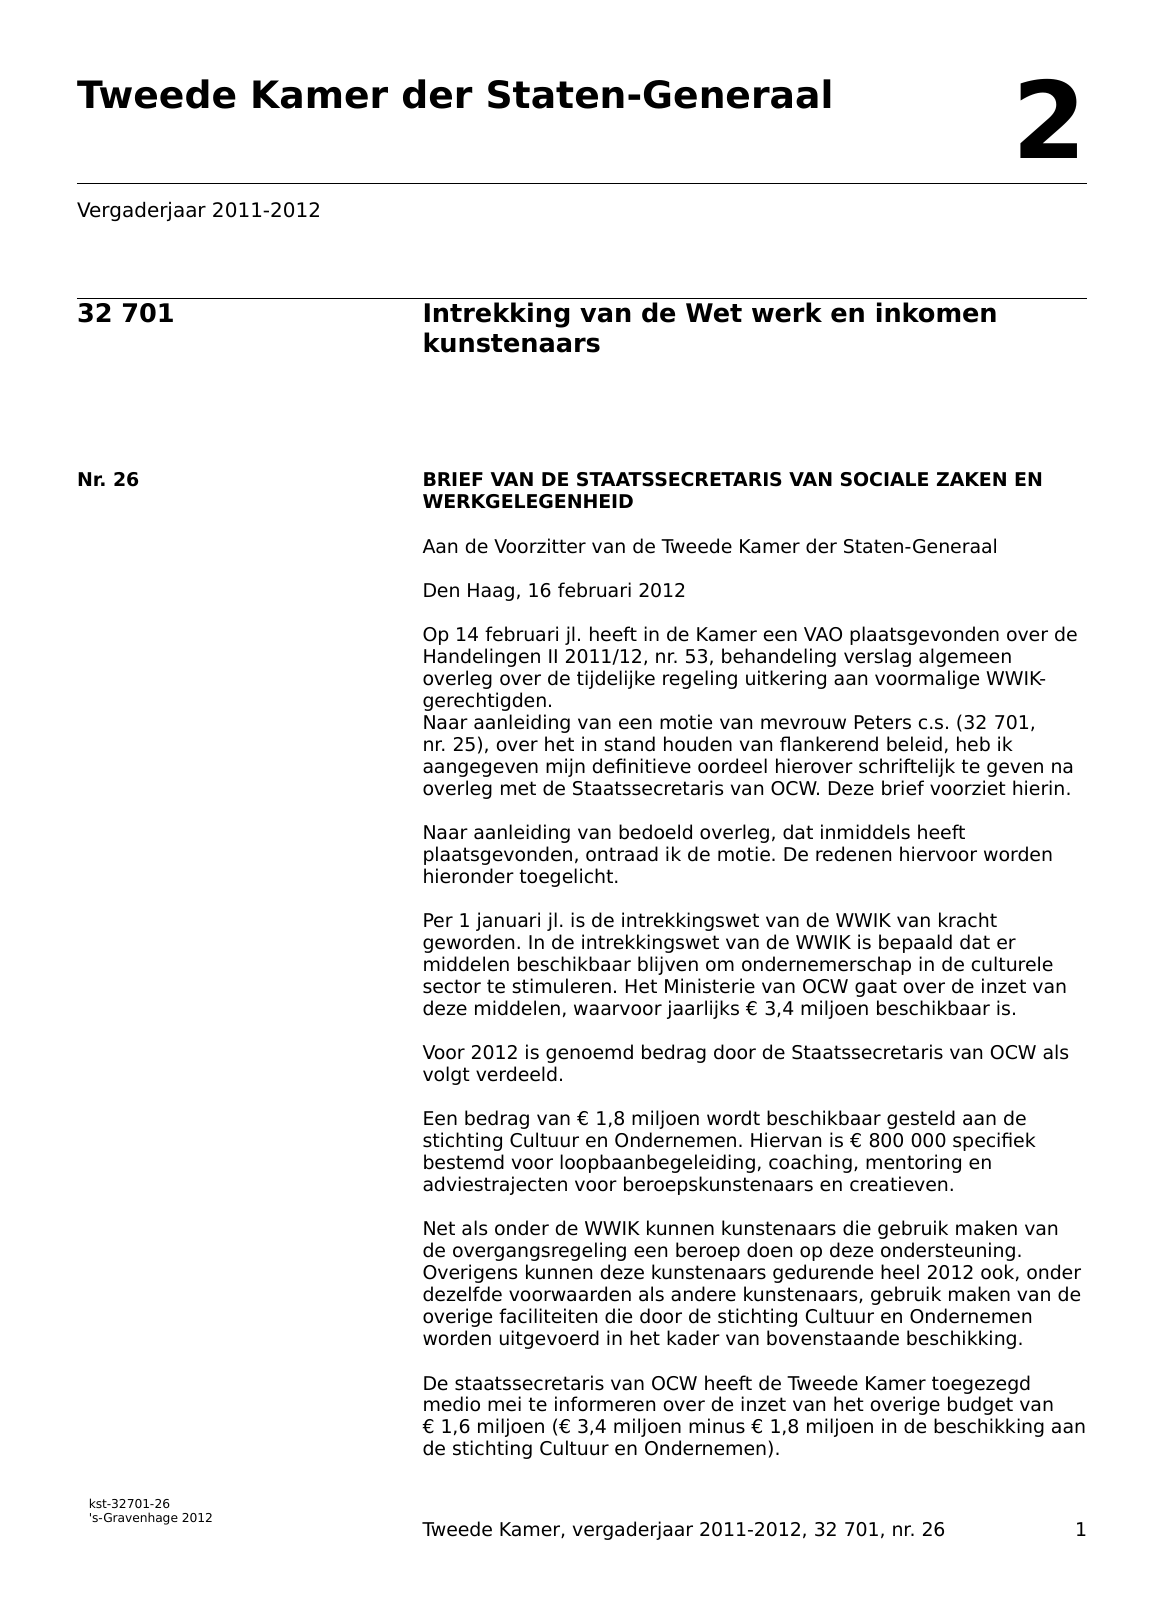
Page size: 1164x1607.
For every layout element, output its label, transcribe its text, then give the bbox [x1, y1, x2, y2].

text Den Haag, 16 februari 2012 [422, 580, 1087, 602]
text De staatssecretaris van OCW heeft de Tweede Kamer toegezegd medio mei te informeren over de inzet van het overige budget van € 1,6 miljoen (€ 3,4 miljoen minus € 1,8 miljoen in de beschikking aan de stichting Cultuur en Ondernemen). [422, 1372, 1087, 1460]
text Net als onder de WWIK kunnen kunstenaars die gebruik maken van de overgangsregeling een beroep doen op deze ondersteuning. Overigens kunnen deze kunstenaars gedurende heel 2012 ook, onder dezelfde voorwaarden als andere kunstenaars, gebruik maken van de overige faciliteiten die door de stichting Cultuur en Ondernemen worden uitgevoerd in het kader van bovenstaande beschikking. [422, 1218, 1087, 1350]
text Naar aanleiding van bedoeld overleg, dat inmiddels heeft plaatsgevonden, ontraad ik de motie. De redenen hiervoor worden hieronder toegelicht. [422, 822, 1087, 888]
table_header 2 [886, 59, 1087, 183]
text Per 1 januari jl. is de intrekkingswet van de WWIK van kracht geworden. In de intrekkingswet van de WWIK is bepaald dat er middelen beschikbaar blijven om ondernemerschap in de culturele sector te stimuleren. Het Ministerie van OCW gaat over de inzet van deze middelen, waarvoor jaarlijks € 3,4 miljoen beschikbaar is. [422, 910, 1087, 1020]
text 's-Gravenhage 2012 [88, 1511, 323, 1525]
subtitle Nr. 26 BRIEF VAN DE STAATSSECRETARIS VAN SOCIALE ZAKEN EN WERKGELEGENHEID [77, 469, 1087, 513]
text Naar aanleiding van een motie van mevrouw Peters c.s. (32 701, nr. 25), over het in stand houden van flankerend beleid, heb ik aangegeven mijn definitieve oordeel hierover schriftelijk te geven na overleg met de Staatssecretaris van OCW. Deze brief voorziet hierin. [422, 712, 1087, 800]
text Op 14 februari jl. heeft in de Kamer een VAO plaatsgevonden over de Handelingen II 2011/12, nr. 53, behandeling verslag algemeen overleg over de tijdelijke regeling uitkering aan voormalige WWIK-gerechtigden. [422, 624, 1087, 712]
table_header Tweede Kamer der Staten-Generaal [77, 59, 886, 183]
table_cell Vergaderjaar 2011-2012 [77, 184, 1087, 298]
text Een bedrag van € 1,8 miljoen wordt beschikbaar gesteld aan de stichting Cultuur en Ondernemen. Hiervan is € 800 000 specifiek bestemd voor loopbaanbegeleiding, coaching, mentoring en adviestrajecten voor beroepskunstenaars en creatieven. [422, 1108, 1087, 1196]
text kst-32701-26 [88, 1497, 323, 1511]
subtitle 32 701 Intrekking van de Wet werk en inkomen kunstenaars [77, 299, 1087, 358]
text Aan de Voorzitter van de Tweede Kamer der Staten-Generaal [422, 536, 1087, 557]
text Voor 2012 is genoemd bedrag door de Staatssecretaris van OCW als volgt verdeeld. [422, 1042, 1087, 1086]
